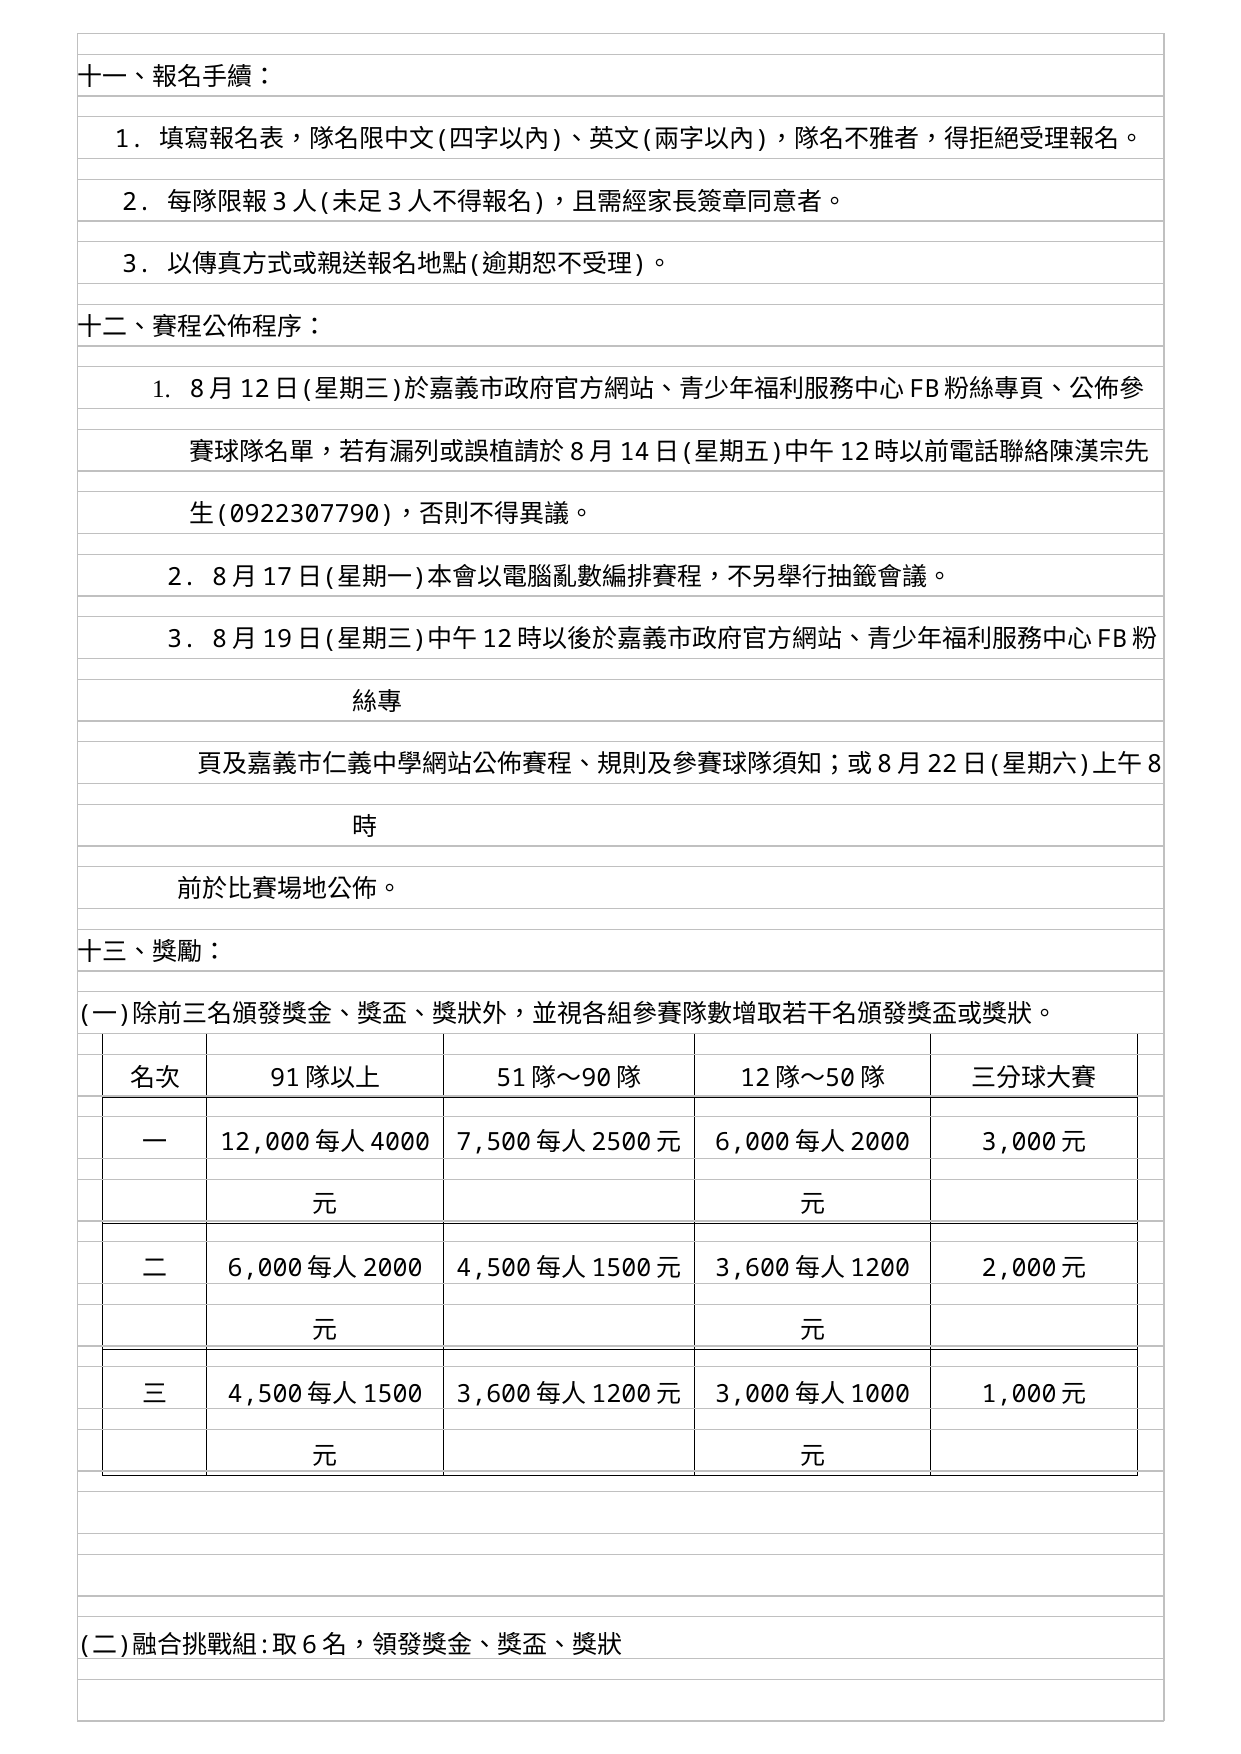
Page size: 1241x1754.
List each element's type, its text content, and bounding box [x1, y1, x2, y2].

table_header [444, 1034, 694, 1054]
table_cell [695, 1098, 930, 1116]
table_cell [103, 1098, 206, 1116]
text [78, 659, 1163, 679]
text 前於比賽場地公佈。 [177, 867, 1163, 908]
table_cell [103, 1409, 206, 1429]
table_cell [444, 1224, 694, 1241]
text [78, 909, 1163, 929]
table_cell 4,500每人1500 [207, 1367, 443, 1408]
table_cell [444, 1409, 694, 1429]
table_cell 3,000每人1000 [695, 1367, 930, 1408]
table_cell [695, 1224, 930, 1241]
text 十一、報名手續： [78, 55, 1163, 95]
table_cell 3,600每人1200 [695, 1242, 930, 1283]
table_header 51隊～90隊 [444, 1055, 694, 1095]
text [78, 34, 1163, 54]
table_cell 3,000元 [931, 1117, 1137, 1158]
table_cell [207, 1224, 443, 1241]
text 十二、賽程公佈程序： [78, 305, 1163, 345]
table_cell 元 [207, 1430, 443, 1470]
table_cell [931, 1098, 1137, 1116]
table_cell 6,000每人2000 [695, 1117, 930, 1158]
table_cell 一 [103, 1117, 206, 1158]
text [78, 1601, 1163, 1616]
list [152, 472, 1163, 491]
table_cell [207, 1098, 443, 1116]
text [78, 97, 1163, 116]
table_cell 4,500每人1500元 [444, 1242, 694, 1283]
table_cell [931, 1350, 1137, 1366]
table_cell [444, 1430, 694, 1470]
text 2. 8月17日(星期一)本會以電腦亂數編排賽程，不另舉行抽籤會議。 [78, 555, 1163, 595]
table_cell 2,000元 [931, 1242, 1137, 1283]
table_cell 三 [103, 1367, 206, 1408]
table_cell 元 [695, 1430, 930, 1470]
table_cell [695, 1284, 930, 1304]
table_cell [444, 1098, 694, 1116]
table_cell 二 [103, 1242, 206, 1283]
text 3. 8月19日(星期三)中午12時以後於嘉義市政府官方網站、青少年福利服務中心FB粉 [78, 617, 1163, 658]
table_cell 1,000元 [931, 1367, 1137, 1408]
table_header 名次 [103, 1055, 206, 1095]
table_header 91隊以上 [207, 1055, 443, 1095]
table_cell [207, 1409, 443, 1429]
table_cell [444, 1284, 694, 1304]
table_cell [103, 1224, 206, 1241]
list [152, 347, 1163, 366]
text [78, 534, 1163, 554]
text [78, 159, 1163, 179]
table_header [931, 1034, 1137, 1054]
table_cell 6,000每人2000 [207, 1242, 443, 1283]
text [78, 1659, 1163, 1663]
list 賽球隊名單，若有漏列或誤植請於8月14日(星期五)中午12時以前電話聯絡陳漢宗先 [152, 430, 1163, 470]
table_cell 元 [695, 1305, 930, 1345]
table_cell [103, 1305, 206, 1345]
text [78, 597, 1163, 616]
table_header 12隊～50隊 [695, 1055, 930, 1095]
table_cell [103, 1284, 206, 1304]
table_cell [695, 1350, 930, 1366]
table_cell [931, 1224, 1137, 1241]
table_cell 3,600每人1200元 [444, 1367, 694, 1408]
text [78, 784, 1163, 804]
table_cell 元 [207, 1305, 443, 1345]
table_header [207, 1034, 443, 1054]
table_header 三分球大賽 [931, 1055, 1137, 1095]
table_header [103, 1034, 206, 1054]
table_cell [444, 1350, 694, 1366]
table_cell 7,500每人2500元 [444, 1117, 694, 1158]
text [177, 847, 1163, 866]
table_cell [207, 1350, 443, 1366]
table_cell [695, 1409, 930, 1429]
text [78, 972, 1163, 991]
text 十三、獎勵： [78, 930, 1163, 970]
table_cell [207, 1159, 443, 1179]
text (一)除前三名頒發獎金、獎盃、獎狀外，並視各組參賽隊數增取若干名頒發獎盃或獎狀。 [78, 992, 1163, 1033]
table_cell 元 [695, 1180, 930, 1220]
text [78, 284, 1163, 304]
table_cell 12,000每人4000 [207, 1117, 443, 1158]
table_cell [931, 1284, 1137, 1304]
table_cell [444, 1180, 694, 1220]
text 2. 每隊限報3人(未足3人不得報名)，且需經家長簽章同意者。 [78, 180, 1163, 220]
list [152, 409, 1163, 429]
text 3. 以傳真方式或親送報名地點(逾期恕不受理)。 [78, 242, 1163, 283]
text 時 [78, 805, 1163, 845]
table_cell 元 [207, 1180, 443, 1220]
table_cell [931, 1409, 1137, 1429]
table_cell [931, 1159, 1137, 1179]
text 1. 填寫報名表，隊名限中文(四字以內)、英文(兩字以內)，隊名不雅者，得拒絕受理報名。 [78, 117, 1163, 158]
text 絲專 [78, 680, 1163, 720]
text (二)融合挑戰組:取6名，領發獎金、獎盃、獎狀 [78, 1617, 1163, 1658]
table_cell [444, 1305, 694, 1345]
table_cell [444, 1159, 694, 1179]
text [78, 222, 1163, 241]
list 生(0922307790)，否則不得異議。 [152, 492, 1163, 533]
table_cell [931, 1305, 1137, 1345]
table_cell [695, 1159, 930, 1179]
table_cell [207, 1284, 443, 1304]
table_header [695, 1034, 930, 1054]
table_cell [103, 1180, 206, 1220]
table_cell [931, 1430, 1137, 1470]
table_cell [103, 1430, 206, 1470]
table_cell [103, 1159, 206, 1179]
table_cell [103, 1350, 206, 1366]
table_cell [931, 1180, 1137, 1220]
text 頁及嘉義市仁義中學網站公佈賽程、規則及參賽球隊須知；或8月22日(星期六)上午8 [78, 742, 1163, 783]
list 8月12日(星期三)於嘉義市政府官方網站、青少年福利服務中心FB粉絲專頁、公佈參 [152, 367, 1163, 408]
text [78, 722, 1163, 741]
